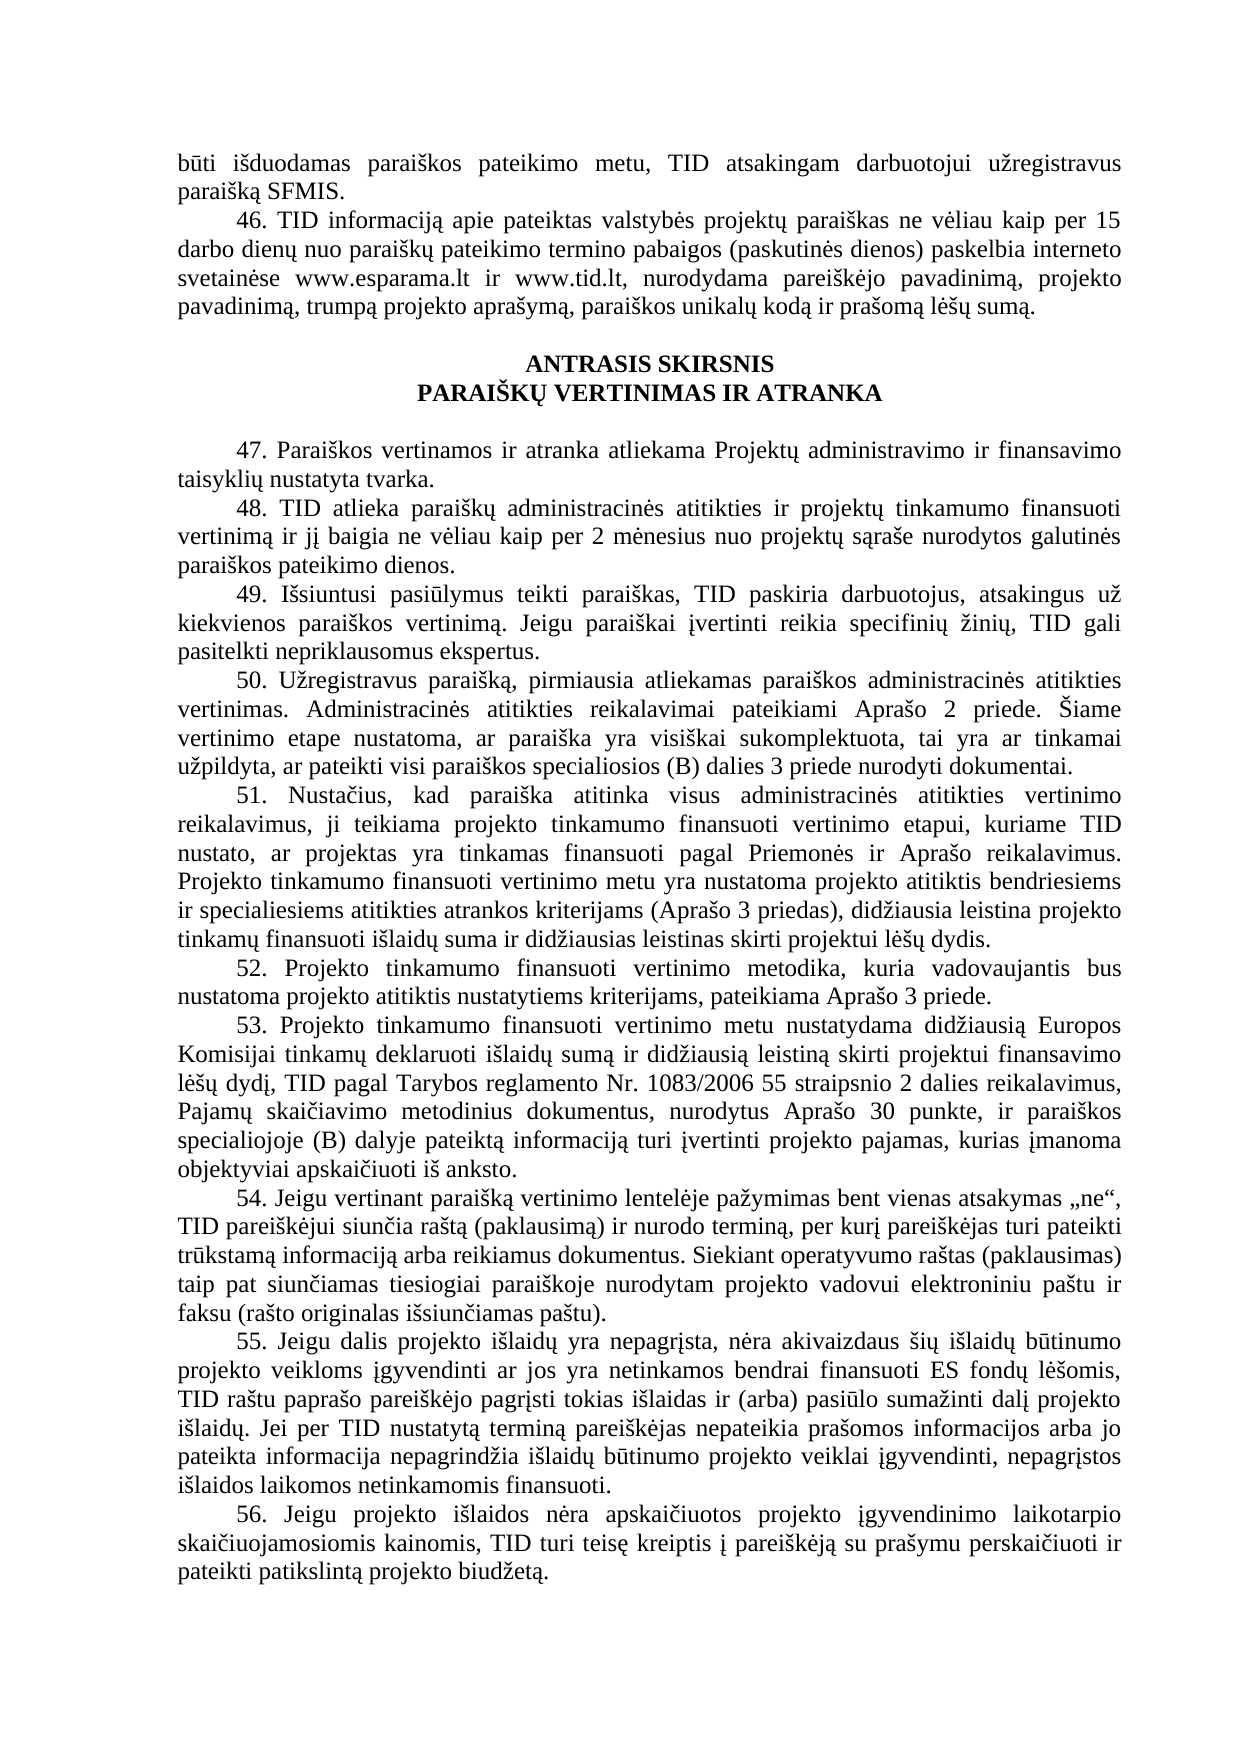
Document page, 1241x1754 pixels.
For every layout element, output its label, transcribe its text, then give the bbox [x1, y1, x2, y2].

text 54. Jeigu vertinant paraišką vertinimo lentelėje pažymimas bent vienas atsakymas „ne“, TID pareiškėjui siunčia raštą (paklausimą) ir nurodo terminą, per kurį pareiškėjas turi pateikti trūkstamą informaciją arba reikiamus dokumentus. Siekiant operatyvumo raštas (paklausimas) taip pat siunčiamas tiesiogiai paraiškoje nurodytam projekto vadovui elektroniniu paštu ir faksu (rašto originalas išsiunčiamas paštu). [177, 1183, 1122, 1326]
text 48. TID atlieka paraiškų administracinės atitikties ir projektų tinkamumo finansuoti vertinimą ir jį baigia ne vėliau kaip per 2 mėnesius nuo projektų sąraše nurodytos galutinės paraiškos pateikimo dienos. [177, 493, 1122, 579]
text 47. Paraiškos vertinamos ir atranka atliekama Projektų administravimo ir finansavimo taisyklių nustatyta tvarka. [177, 435, 1122, 493]
text 55. Jeigu dalis projekto išlaidų yra nepagrįsta, nėra akivaizdaus šių išlaidų būtinumo projekto veikloms įgyvendinti ar jos yra netinkamos bendrai finansuoti ES fondų lėšomis, TID raštu paprašo pareiškėjo pagrįsti tokias išlaidas ir (arba) pasiūlo sumažinti dalį projekto išlaidų. Jei per TID nustatytą terminą pareiškėjas nepateikia prašomos informacijos arba jo pateikta informacija nepagrindžia išlaidų būtinumo projekto veiklai įgyvendinti, nepagrįstos išlaidos laikomos netinkamomis finansuoti. [177, 1326, 1122, 1499]
text 51. Nustačius, kad paraiška atitinka visus administracinės atitikties vertinimo reikalavimus, ji teikiama projekto tinkamumo finansuoti vertinimo etapui, kuriame TID nustato, ar projektas yra tinkamas finansuoti pagal Priemonės ir Aprašo reikalavimus. Projekto tinkamumo finansuoti vertinimo metu yra nustatoma projekto atitiktis bendriesiems ir specialiesiems atitikties atrankos kriterijams (Aprašo 3 priedas), didžiausia leistina projekto tinkamų finansuoti išlaidų suma ir didžiausias leistinas skirti projektui lėšų dydis. [177, 780, 1122, 953]
text 46. TID informaciją apie pateiktas valstybės projektų paraiškas ne vėliau kaip per 15 darbo dienų nuo paraiškų pateikimo termino pabaigos (paskutinės dienos) paskelbia interneto svetainėse www.esparama.lt ir www.tid.lt, nurodydama pareiškėjo pavadinimą, projekto pavadinimą, trumpą projekto aprašymą, paraiškos unikalų kodą ir prašomą lėšų sumą. [177, 205, 1122, 320]
text 49. Išsiuntusi pasiūlymus teikti paraiškas, TID paskiria darbuotojus, atsakingus už kiekvienos paraiškos vertinimą. Jeigu paraiškai įvertinti reikia specifinių žinių, TID gali pasitelkti nepriklausomus ekspertus. [177, 579, 1122, 665]
text 53. Projekto tinkamumo finansuoti vertinimo metu nustatydama didžiausią Europos Komisijai tinkamų deklaruoti išlaidų sumą ir didžiausią leistiną skirti projektui finansavimo lėšų dydį, TID pagal Tarybos reglamento Nr. 1083/2006 55 straipsnio 2 dalies reikalavimus, Pajamų skaičiavimo metodinius dokumentus, nurodytus Aprašo 30 punkte, ir paraiškos specialiojoje (B) dalyje pateiktą informaciją turi įvertinti projekto pajamas, kurias įmanoma objektyviai apskaičiuoti iš anksto. [177, 1010, 1122, 1183]
text ANTRASIS SKIRSNIS [177, 349, 1122, 378]
text 56. Jeigu projekto išlaidos nėra apskaičiuotos projekto įgyvendinimo laikotarpio skaičiuojamosiomis kainomis, TID turi teisę kreiptis į pareiškėją su prašymu perskaičiuoti ir pateikti patikslintą projekto biudžetą. [177, 1499, 1122, 1585]
text 52. Projekto tinkamumo finansuoti vertinimo metodika, kuria vadovaujantis bus nustatoma projekto atitiktis nustatytiems kriterijams, pateikiama Aprašo 3 priede. [177, 953, 1122, 1010]
text 50. Užregistravus paraišką, pirmiausia atliekamas paraiškos administracinės atitikties vertinimas. Administracinės atitikties reikalavimai pateikiami Aprašo 2 priede. Šiame vertinimo etape nustatoma, ar paraiška yra visiškai sukomplektuota, tai yra ar tinkamai užpildyta, ar pateikti visi paraiškos specialiosios (B) dalies 3 priede nurodyti dokumentai. [177, 665, 1122, 780]
text PARAIŠKŲ VERTINIMAS IR ATRANKA [177, 378, 1122, 406]
text būti išduodamas paraiškos pateikimo metu, TID atsakingam darbuotojui užregistravus paraišką SFMIS. [177, 148, 1122, 205]
